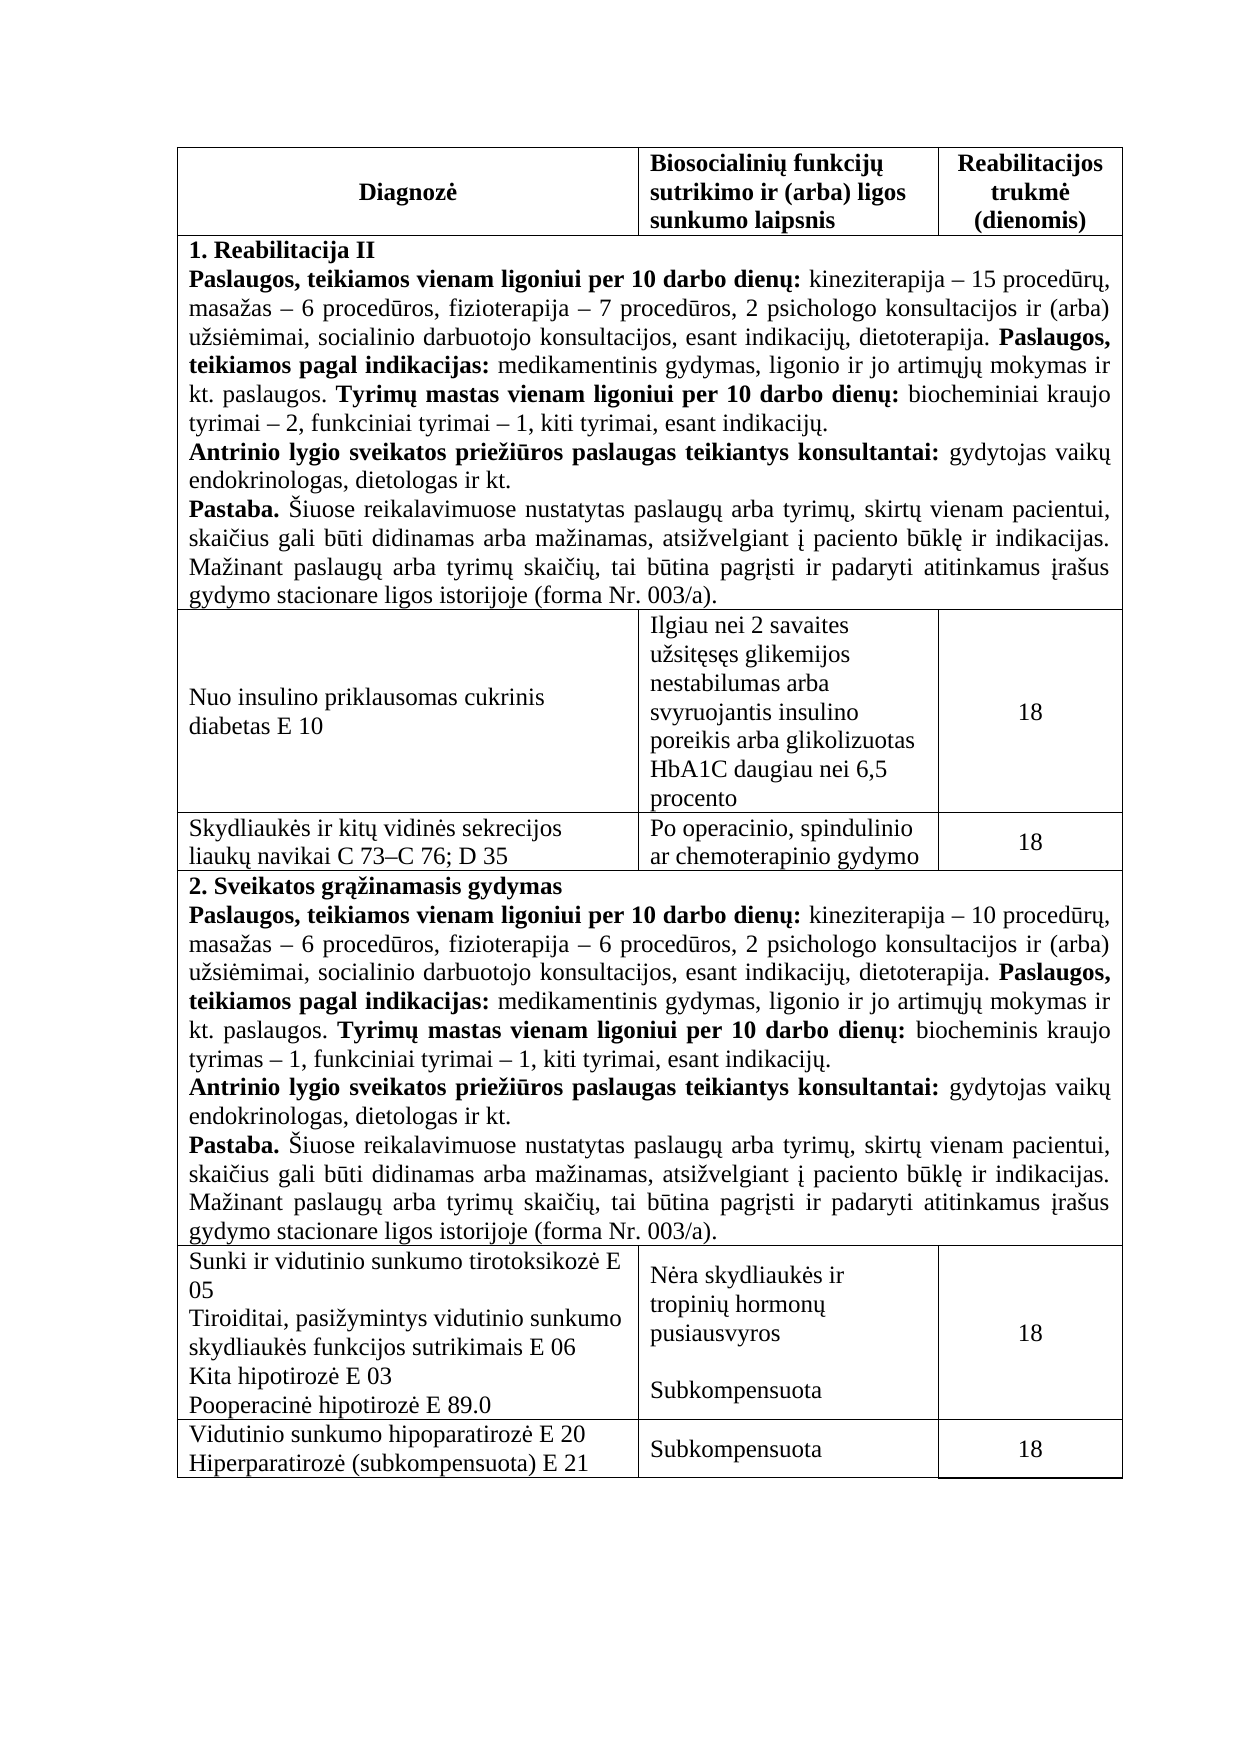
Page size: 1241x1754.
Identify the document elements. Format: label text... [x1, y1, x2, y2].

table_cell Nėra skydliaukės ir tropinių hormonų pusiausvyros Subkompensuota [639, 1246, 938, 1418]
table_cell 18 [939, 813, 1122, 870]
table_cell Skydliaukės ir kitų vidinės sekrecijos liaukų navikai C 73–C 76; D 35 [178, 813, 638, 870]
table_header Biosocialinių funkcijų sutrikimo ir (arba) ligos sunkumo laipsnis [639, 148, 938, 234]
table_cell Vidutinio sunkumo hipoparatirozė E 20 Hiperparatirozė (subkompensuota) E 21 [178, 1420, 638, 1477]
table_cell Subkompensuota [639, 1420, 938, 1477]
table_cell 18 [939, 1246, 1122, 1418]
table_cell Sunki ir vidutinio sunkumo tirotoksikozė E 05 Tiroiditai, pasižymintys vidutinio sunkumo skydliaukės funkcijos sutrikimais E 06 Kita hipotirozė E 03 Pooperacinė hipotirozė E 89.0 [178, 1246, 638, 1418]
table_cell Ilgiau nei 2 savaites užsitęsęs glikemijos nestabilumas arba svyruojantis insulino poreikis arba glikolizuotas HbA1C daugiau nei 6,5 procento [639, 610, 938, 812]
table_cell Po operacinio, spindulinio ar chemoterapinio gydymo [639, 813, 938, 870]
table_cell 2. Sveikatos grąžinamasis gydymas Paslaugos, teikiamos vienam ligoniui per 10 darbo dienų: kineziterapija – 10 procedūrų, masažas – 6 procedūros, fizioterapija – 6 procedūros, 2 psichologo konsultacijos ir (arba) užsiėmimai, socialinio darbuotojo konsultacijos, esant indikacijų, dietoterapija. Paslaugos, teikiamos pagal indikacijas: medikamentinis gydymas, ligonio ir jo artimųjų mokymas ir kt. paslaugos. Tyrimų mastas vienam ligoniui per 10 darbo dienų: biocheminis kraujo tyrimas – 1, funkciniai tyrimai – 1, kiti tyrimai, esant indikacijų. Antrinio lygio sveikatos priežiūros paslaugas teikiantys konsultantai: gydytojas vaikų endokrinologas, dietologas ir kt. Pastaba. Šiuose reikalavimuose nustatytas paslaugų arba tyrimų, skirtų vienam pacientui, skaičius gali būti didinamas arba mažinamas, atsižvelgiant į paciento būklę ir indikacijas. Mažinant paslaugų arba tyrimų skaičių, tai būtina pagrįsti ir padaryti atitinkamus įrašus gydymo stacionare ligos istorijoje (forma Nr. 003/a). [178, 871, 1122, 1245]
table_cell 1. Reabilitacija II Paslaugos, teikiamos vienam ligoniui per 10 darbo dienų: kineziterapija – 15 procedūrų, masažas – 6 procedūros, fizioterapija – 7 procedūros, 2 psichologo konsultacijos ir (arba) užsiėmimai, socialinio darbuotojo konsultacijos, esant indikacijų, dietoterapija. Paslaugos, teikiamos pagal indikacijas: medikamentinis gydymas, ligonio ir jo artimųjų mokymas ir kt. paslaugos. Tyrimų mastas vienam ligoniui per 10 darbo dienų: biocheminiai kraujo tyrimai – 2, funkciniai tyrimai – 1, kiti tyrimai, esant indikacijų. Antrinio lygio sveikatos priežiūros paslaugas teikiantys konsultantai: gydytojas vaikų endokrinologas, dietologas ir kt. Pastaba. Šiuose reikalavimuose nustatytas paslaugų arba tyrimų, skirtų vienam pacientui, skaičius gali būti didinamas arba mažinamas, atsižvelgiant į paciento būklę ir indikacijas. Mažinant paslaugų arba tyrimų skaičių, tai būtina pagrįsti ir padaryti atitinkamus įrašus gydymo stacionare ligos istorijoje (forma Nr. 003/a). [178, 236, 1122, 609]
table_cell 18 [939, 610, 1122, 812]
table_header Reabilitacijos trukmė (dienomis) [939, 148, 1122, 234]
table_cell 18 [939, 1420, 1122, 1477]
table_cell Nuo insulino priklausomas cukrinis diabetas E 10 [178, 610, 638, 812]
table_header Diagnozė [178, 148, 638, 234]
